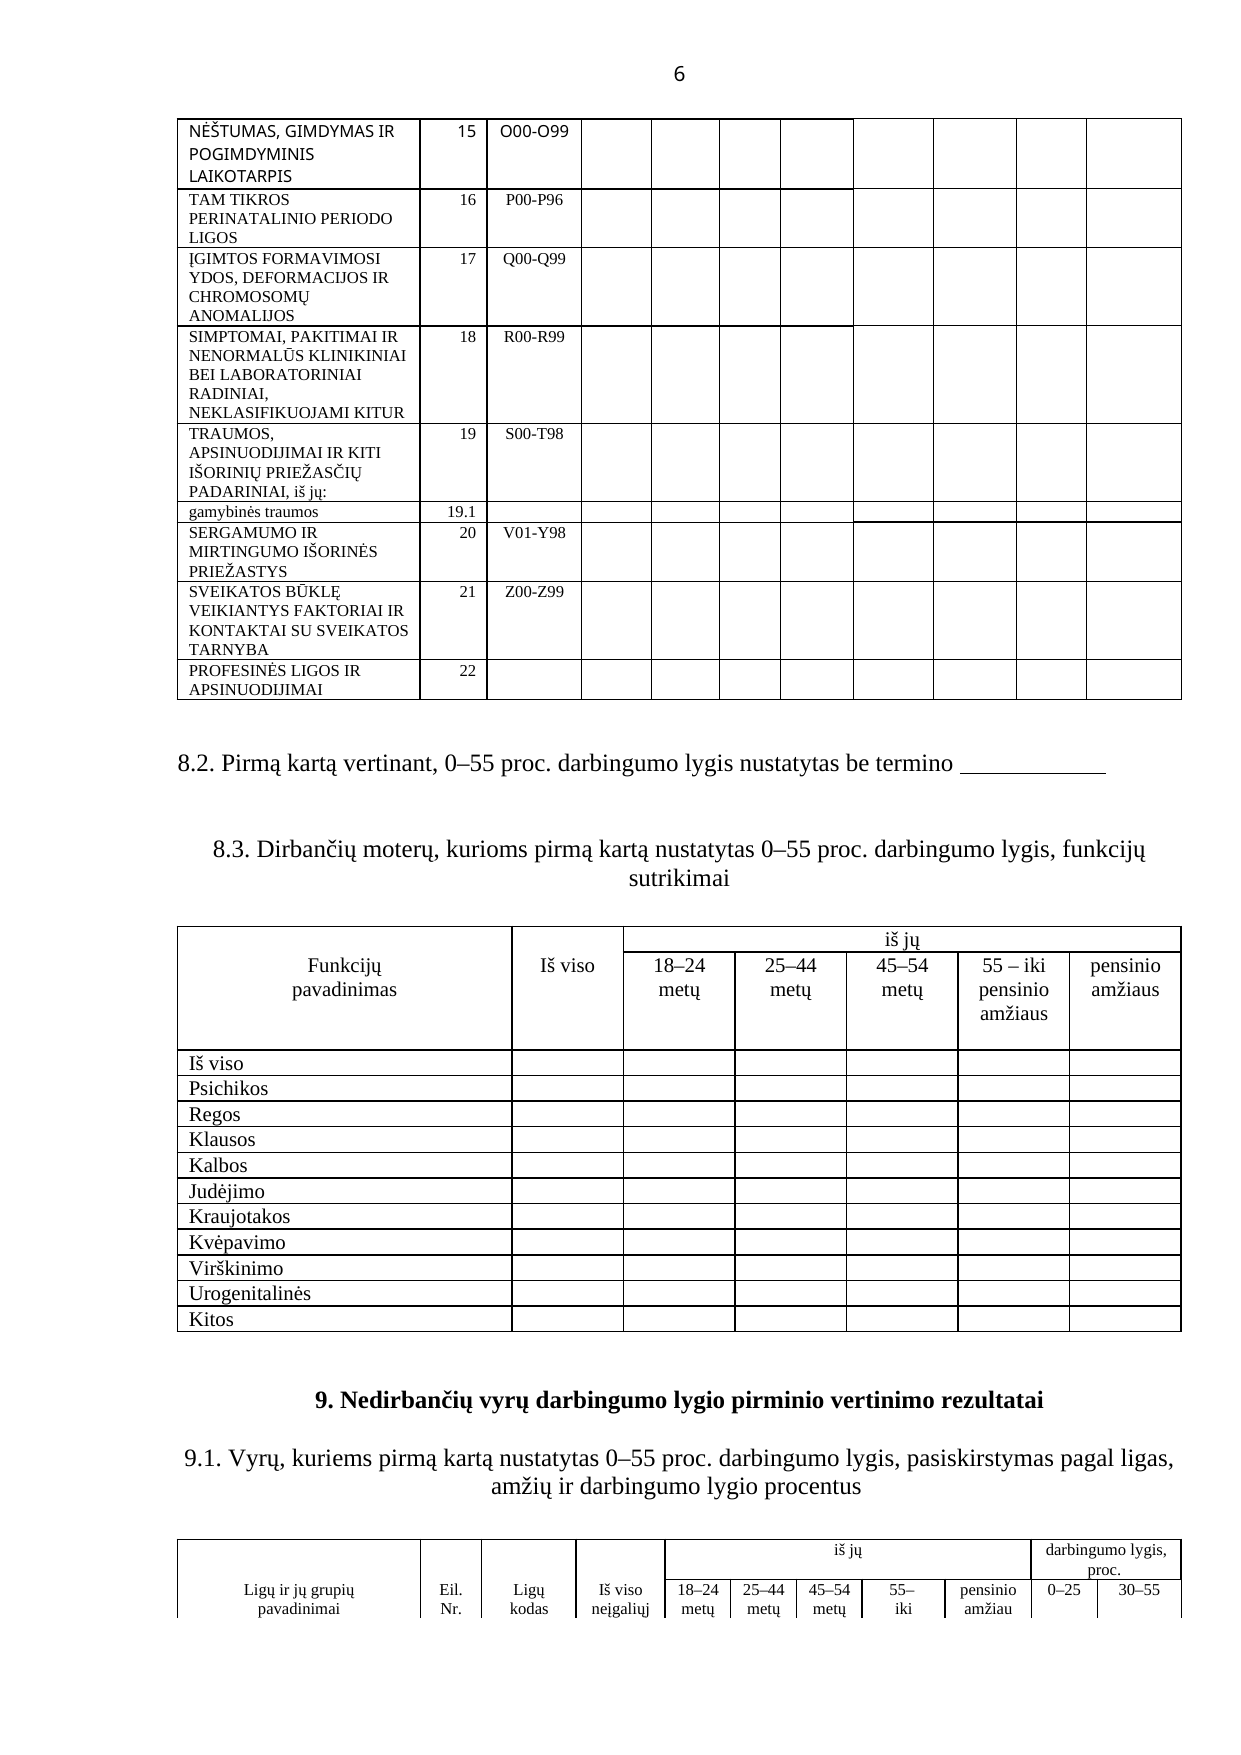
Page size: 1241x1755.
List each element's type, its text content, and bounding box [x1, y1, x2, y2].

table_cell 18 [421, 327, 486, 422]
table_cell [582, 502, 651, 521]
text 9. Nedirbančių vyrų darbingumo lygio pirminio vertinimo rezultatai [177, 1385, 1181, 1414]
table_cell [736, 1025, 846, 1049]
table_cell [624, 1307, 734, 1331]
table_cell [1017, 326, 1086, 422]
table_cell [1017, 502, 1086, 521]
table_cell [1087, 660, 1181, 699]
table_cell [736, 1179, 846, 1203]
table_cell [513, 1256, 623, 1279]
table_cell [781, 327, 853, 422]
table_cell [934, 189, 1016, 247]
table_cell [513, 1179, 623, 1203]
table_cell [582, 582, 651, 659]
table_cell amžiau [946, 1599, 1031, 1618]
table_cell 20 [421, 523, 486, 581]
table_cell [854, 660, 933, 699]
table_cell [513, 1230, 623, 1254]
table_cell 25–44 [731, 1580, 796, 1599]
table_cell [1017, 189, 1086, 247]
table_cell 25–44 [736, 953, 846, 977]
table_cell Iš viso [577, 1579, 664, 1599]
table_cell [854, 326, 933, 422]
table_header iš jų [666, 1540, 1030, 1578]
table_cell [781, 120, 853, 188]
table_cell R00-R99 [488, 327, 581, 422]
text 8.3. Dirbančių moterų, kurioms pirmą kartą nustatytas 0–55 proc. darbingumo lygis, funkcijų sutrikimai [177, 834, 1181, 892]
table_cell [1087, 326, 1181, 422]
table_cell [847, 1051, 957, 1074]
table_cell [488, 502, 581, 521]
table_cell [624, 1204, 734, 1228]
table_cell [736, 1051, 846, 1074]
table_cell NĖŠTUMAS, GIMDYMAS IR POGIMDYMINIS LAIKOTARPIS [178, 120, 419, 188]
table_cell O00-O99 [488, 120, 581, 188]
table_cell [513, 1153, 623, 1177]
table_cell [736, 1307, 846, 1331]
table_cell [854, 502, 933, 521]
table_cell Z00-Z99 [488, 582, 581, 659]
table_cell 16 [421, 190, 486, 247]
table_cell [781, 660, 853, 699]
table_cell Eil. [421, 1579, 481, 1599]
table_cell Kraujotakos [178, 1204, 511, 1228]
table_cell metų [736, 977, 846, 1001]
table_cell [720, 248, 780, 325]
table_cell Virškinimo [178, 1256, 511, 1279]
table_cell metų [666, 1599, 730, 1618]
table_cell [847, 1127, 957, 1151]
table_cell [959, 1281, 1069, 1305]
table_cell pavadinimai [178, 1599, 420, 1618]
table_cell [652, 502, 719, 521]
table_cell [624, 1153, 734, 1177]
table_header [482, 1540, 575, 1578]
table_cell [736, 1281, 846, 1305]
table_cell [847, 1204, 957, 1228]
table_cell [736, 1256, 846, 1279]
table_cell [736, 1153, 846, 1177]
table_cell kodas [482, 1599, 575, 1618]
table_cell [624, 1230, 734, 1254]
table_cell [513, 1102, 623, 1126]
table_cell [1017, 660, 1086, 699]
table_cell [1070, 1051, 1180, 1074]
table_cell [1070, 1153, 1180, 1177]
table_cell [513, 1307, 623, 1331]
table_cell Iš viso [513, 951, 623, 977]
table_cell [959, 1256, 1069, 1279]
table_cell [1070, 1127, 1180, 1151]
table_cell [1070, 1307, 1180, 1331]
table_cell [847, 1076, 957, 1100]
table_cell [652, 660, 719, 699]
table_cell [934, 582, 1016, 659]
table_cell [513, 1025, 623, 1049]
table_cell [513, 1001, 623, 1025]
table_cell [513, 977, 623, 1001]
table_cell [959, 1307, 1069, 1331]
table_cell [847, 1153, 957, 1177]
table_cell [624, 1127, 734, 1151]
table_cell [736, 1230, 846, 1254]
table_cell [582, 660, 651, 699]
table_cell pensinio [1070, 953, 1180, 977]
table_cell [652, 523, 719, 581]
table_cell [624, 1001, 734, 1025]
table_cell [934, 424, 1016, 501]
table_cell [720, 327, 780, 422]
table_cell Kalbos [178, 1153, 511, 1177]
table_cell neįgaliųj [577, 1599, 664, 1618]
table_cell [652, 424, 719, 501]
table_cell [959, 1076, 1069, 1100]
table_cell Psichikos [178, 1076, 511, 1100]
table_header darbingumo lygis, proc. [1032, 1540, 1180, 1578]
table_header [577, 1540, 664, 1578]
table_cell [781, 523, 853, 581]
table_cell [1087, 119, 1181, 188]
table_cell [1070, 1230, 1180, 1254]
table_cell 15 [421, 120, 486, 188]
table_cell metų [731, 1599, 796, 1618]
table_cell [652, 120, 719, 188]
table_header [178, 1540, 420, 1578]
table_cell [854, 424, 933, 501]
table_cell [652, 190, 719, 247]
table_cell [847, 1179, 957, 1203]
table_cell Iš viso [178, 1051, 511, 1074]
table_cell [582, 190, 651, 247]
table_cell [1070, 1001, 1180, 1025]
table_cell [1070, 1179, 1180, 1203]
table_cell [720, 582, 780, 659]
table_cell amžiaus [959, 1001, 1069, 1025]
table_cell PROFESINĖS LIGOS IR APSINUODIJIMAI [178, 660, 419, 699]
table_cell [582, 248, 651, 325]
table_cell metų [847, 977, 957, 1001]
table_cell SERGAMUMO IR MIRTINGUMO IŠORINĖS PRIEŽASTYS [178, 523, 419, 581]
table_cell [847, 1281, 957, 1305]
table_cell [582, 120, 651, 188]
table_cell [720, 120, 780, 188]
table_cell [934, 248, 1016, 325]
table_cell [178, 1001, 511, 1025]
table_cell Ligų [482, 1579, 575, 1599]
table_cell [1017, 582, 1086, 659]
table_cell amžiaus [1070, 977, 1180, 1001]
table_cell 45–54 [797, 1580, 861, 1599]
table_cell [1098, 1599, 1181, 1618]
table_cell [1070, 1076, 1180, 1100]
table_cell [1070, 1204, 1180, 1228]
table_cell metų [797, 1599, 861, 1618]
table_cell [652, 582, 719, 659]
table_cell [959, 1204, 1069, 1228]
table_cell 19.1 [421, 502, 486, 521]
table_cell [1070, 1256, 1180, 1279]
table_cell [1087, 424, 1181, 501]
table_cell [959, 1230, 1069, 1254]
table_cell [781, 424, 853, 501]
table_cell 45–54 [847, 953, 957, 977]
table_cell 21 [421, 582, 486, 659]
table_cell 55– [863, 1580, 944, 1599]
table_cell [959, 1051, 1069, 1074]
table_cell [582, 424, 651, 501]
table_cell [513, 1281, 623, 1305]
table_cell [847, 1025, 957, 1049]
table_cell gamybinės traumos [178, 502, 419, 521]
table_cell TRAUMOS, APSINUODIJIMAI IR KITI IŠORINIŲ PRIEŽASČIŲ PADARINIAI, iš jų: [178, 424, 419, 501]
table_cell iki [863, 1599, 944, 1618]
table_cell 18–24 [624, 953, 734, 977]
table_cell Judėjimo [178, 1179, 511, 1203]
table_cell [847, 1001, 957, 1025]
table_cell [847, 1102, 957, 1126]
table_cell [1017, 119, 1086, 188]
table_cell Regos [178, 1102, 511, 1126]
table_cell 30–55 [1098, 1580, 1181, 1599]
table_cell Funkcijų [178, 951, 511, 977]
table_cell [736, 1076, 846, 1100]
table_cell [959, 1153, 1069, 1177]
table_cell [1017, 424, 1086, 501]
table_header iš jų [624, 927, 1180, 951]
table_cell [624, 1025, 734, 1049]
table_cell [934, 523, 1016, 581]
table_cell [513, 1127, 623, 1151]
table_cell [959, 1179, 1069, 1203]
table_cell [582, 523, 651, 581]
table_cell [847, 1230, 957, 1254]
table_cell [854, 248, 933, 325]
table_cell Nr. [421, 1599, 481, 1618]
table_cell 19 [421, 424, 486, 501]
table_cell [1070, 1102, 1180, 1126]
table_cell [959, 1025, 1069, 1049]
table_cell [624, 1281, 734, 1305]
table_cell [854, 119, 933, 188]
table_cell [854, 582, 933, 659]
table_cell [934, 326, 1016, 422]
table_cell 22 [421, 660, 486, 699]
table_cell [736, 1204, 846, 1228]
table_cell [854, 523, 933, 581]
table_cell pensinio [946, 1580, 1031, 1599]
table_cell [1070, 1025, 1180, 1049]
table_cell [1032, 1599, 1097, 1618]
table_cell [959, 1102, 1069, 1126]
text 8.2. Pirmą kartą vertinant, 0–55 proc. darbingumo lygis nustatytas be termino [177, 748, 1181, 777]
table_cell [736, 1102, 846, 1126]
table_cell [624, 1076, 734, 1100]
table_cell [513, 1204, 623, 1228]
table_cell SVEIKATOS BŪKLĘ VEIKIANTYS FAKTORIAI IR KONTAKTAI SU SVEIKATOS TARNYBA [178, 582, 419, 659]
table_cell [847, 1307, 957, 1331]
table_cell [847, 1256, 957, 1279]
table_cell [488, 660, 581, 699]
table_header [421, 1540, 481, 1578]
table_cell [720, 502, 780, 521]
table_cell [720, 424, 780, 501]
table_cell Ligų ir jų grupių [178, 1579, 420, 1599]
table_cell [624, 1179, 734, 1203]
table_cell [513, 1076, 623, 1100]
table_cell 0–25 [1032, 1580, 1097, 1599]
table_cell Kvėpavimo [178, 1230, 511, 1254]
table_cell [652, 248, 719, 325]
table_cell [513, 1051, 623, 1074]
table_cell [1087, 502, 1181, 521]
table_cell 17 [421, 248, 486, 325]
table_cell 18–24 [666, 1580, 730, 1599]
table_cell metų [624, 977, 734, 1001]
table_cell Urogenitalinės [178, 1281, 511, 1305]
table_cell [1087, 582, 1181, 659]
table_cell [959, 1127, 1069, 1151]
table_cell [582, 327, 651, 422]
table_cell [934, 119, 1016, 188]
table_cell Q00-Q99 [488, 248, 581, 325]
table_cell [934, 502, 1016, 521]
table_cell [781, 582, 853, 659]
table_cell [934, 660, 1016, 699]
table_cell [1087, 523, 1181, 581]
table_cell pensinio [959, 977, 1069, 1001]
table_header [178, 927, 511, 951]
table_cell [720, 523, 780, 581]
text 9.1. Vyrų, kuriems pirmą kartą nustatytas 0–55 proc. darbingumo lygis, pasiskirstymas pagal ligas, amžių ir darbingumo lygio procentus [177, 1443, 1181, 1500]
table_cell [178, 1025, 511, 1049]
table_cell [652, 327, 719, 422]
table_cell [720, 190, 780, 247]
table_cell [720, 660, 780, 699]
table_cell Kitos [178, 1307, 511, 1331]
table_cell [624, 1102, 734, 1126]
table_cell V01-Y98 [488, 523, 581, 581]
table_cell [1087, 189, 1181, 247]
table_cell S00-T98 [488, 424, 581, 501]
table_cell Klausos [178, 1127, 511, 1151]
table_cell 55 – iki [959, 953, 1069, 977]
table_cell [781, 190, 853, 247]
table_cell [736, 1001, 846, 1025]
table_cell [781, 248, 853, 325]
table_cell SIMPTOMAI, PAKITIMAI IR NENORMALŪS KLINIKINIAI BEI LABORATORINIAI RADINIAI, NEKLASIFIKUOJAMI KITUR [178, 327, 419, 422]
table_cell [781, 502, 853, 521]
table_cell [854, 189, 933, 247]
table_cell [1017, 523, 1086, 581]
table_cell [1070, 1281, 1180, 1305]
table_header [513, 927, 623, 951]
table_cell [624, 1256, 734, 1279]
table_cell pavadinimas [178, 977, 511, 1001]
table_cell P00-P96 [488, 190, 581, 247]
table_cell ĮGIMTOS FORMAVIMOSI YDOS, DEFORMACIJOS IR CHROMOSOMŲ ANOMALIJOS [178, 248, 419, 325]
table_cell [624, 1051, 734, 1074]
table_cell [1017, 248, 1086, 325]
table_cell [1087, 248, 1181, 325]
table_cell TAM TIKROS PERINATALINIO PERIODO LIGOS [178, 190, 419, 247]
table_cell [736, 1127, 846, 1151]
